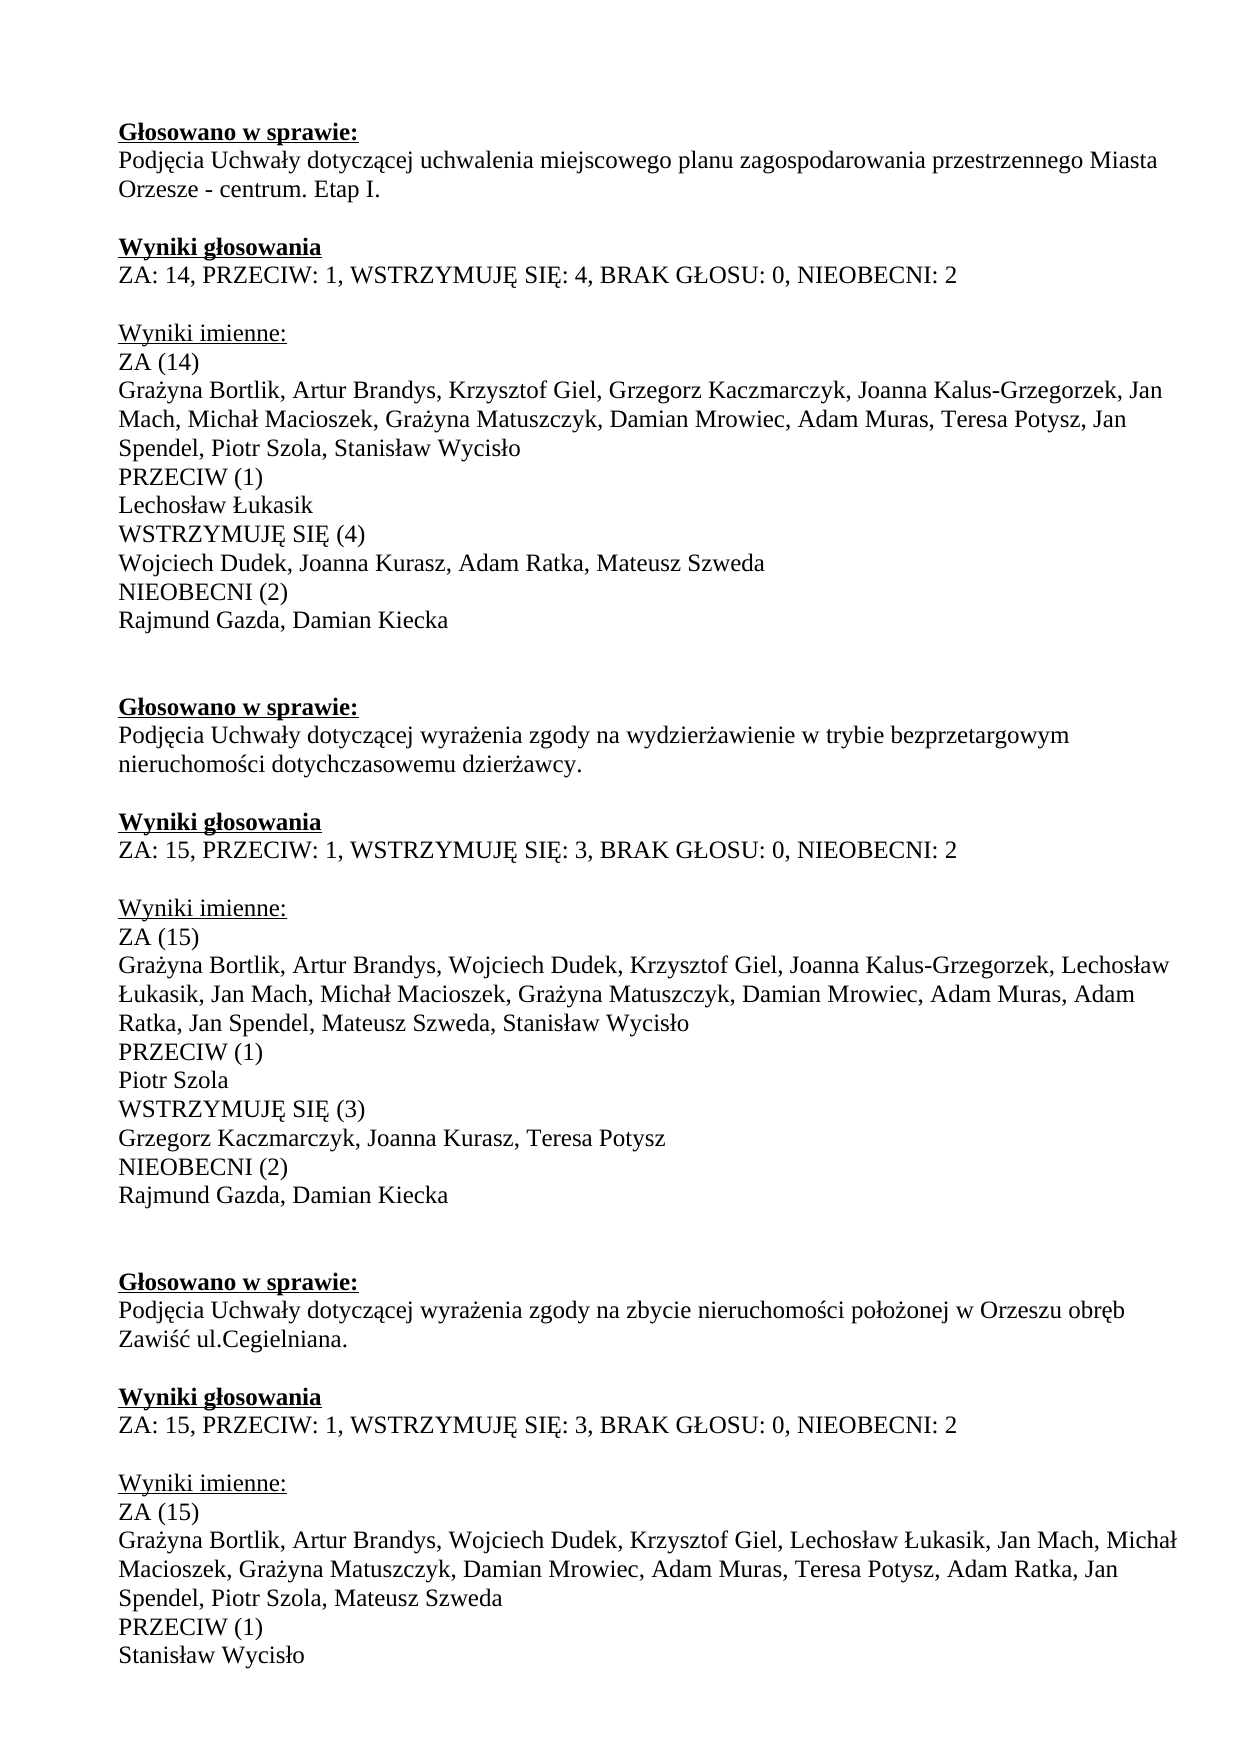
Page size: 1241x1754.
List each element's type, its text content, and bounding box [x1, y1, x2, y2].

text Głosowano w sprawie: Podjęcia Uchwały dotyczącej uchwalenia miejscowego planu zagospodarowania przestrzennego Miasta Orzesze - centrum. Etap I. Wyniki głosowania ZA: 14, PRZECIW: 1, WSTRZYMUJĘ SIĘ: 4, BRAK GŁOSU: 0, NIEOBECNI: 2 Wyniki imienne: ZA (14) Grażyna Bortlik, Artur Brandys, Krzysztof Giel, Grzegorz Kaczmarczyk, Joanna Kalus-Grzegorzek, Jan Mach, Michał Macioszek, Grażyna Matuszczyk, Damian Mrowiec, Adam Muras, Teresa Potysz, Jan Spendel, Piotr Szola, Stanisław Wycisło PRZECIW (1) Lechosław Łukasik WSTRZYMUJĘ SIĘ (4) Wojciech Dudek, Joanna Kurasz, Adam Ratka, Mateusz Szweda NIEOBECNI (2) Rajmund Gazda, Damian Kiecka Głosowano w sprawie: Podjęcia Uchwały dotyczącej wyrażenia zgody na wydzierżawienie w trybie bezprzetargowym nieruchomości dotychczasowemu dzierżawcy. Wyniki głosowania ZA: 15, PRZECIW: 1, WSTRZYMUJĘ SIĘ: 3, BRAK GŁOSU: 0, NIEOBECNI: 2 Wyniki imienne: ZA (15) Grażyna Bortlik, Artur Brandys, Wojciech Dudek, Krzysztof Giel, Joanna Kalus-Grzegorzek, Lechosław Łukasik, Jan Mach, Michał Macioszek, Grażyna Matuszczyk, Damian Mrowiec, Adam Muras, Adam Ratka, Jan Spendel, Mateusz Szweda, Stanisław Wycisło PRZECIW (1) Piotr Szola WSTRZYMUJĘ SIĘ (3) Grzegorz Kaczmarczyk, Joanna Kurasz, Teresa Potysz NIEOBECNI (2) Rajmund Gazda, Damian Kiecka Głosowano w sprawie: Podjęcia Uchwały dotyczącej wyrażenia zgody na zbycie nieruchomości położonej w Orzeszu obręb Zawiść ul.Cegielniana. Wyniki głosowania ZA: 15, PRZECIW: 1, WSTRZYMUJĘ SIĘ: 3, BRAK GŁOSU: 0, NIEOBECNI: 2 Wyniki imienne: ZA (15) Grażyna Bortlik, Artur Brandys, Wojciech Dudek, Krzysztof Giel, Lechosław Łukasik, Jan Mach, Michał Macioszek, Grażyna Matuszczyk, Damian Mrowiec, Adam Muras, Teresa Potysz, Adam Ratka, Jan Spendel, Piotr Szola, Mateusz Szweda PRZECIW (1) Stanisław Wycisło [118, 59, 1181, 1669]
